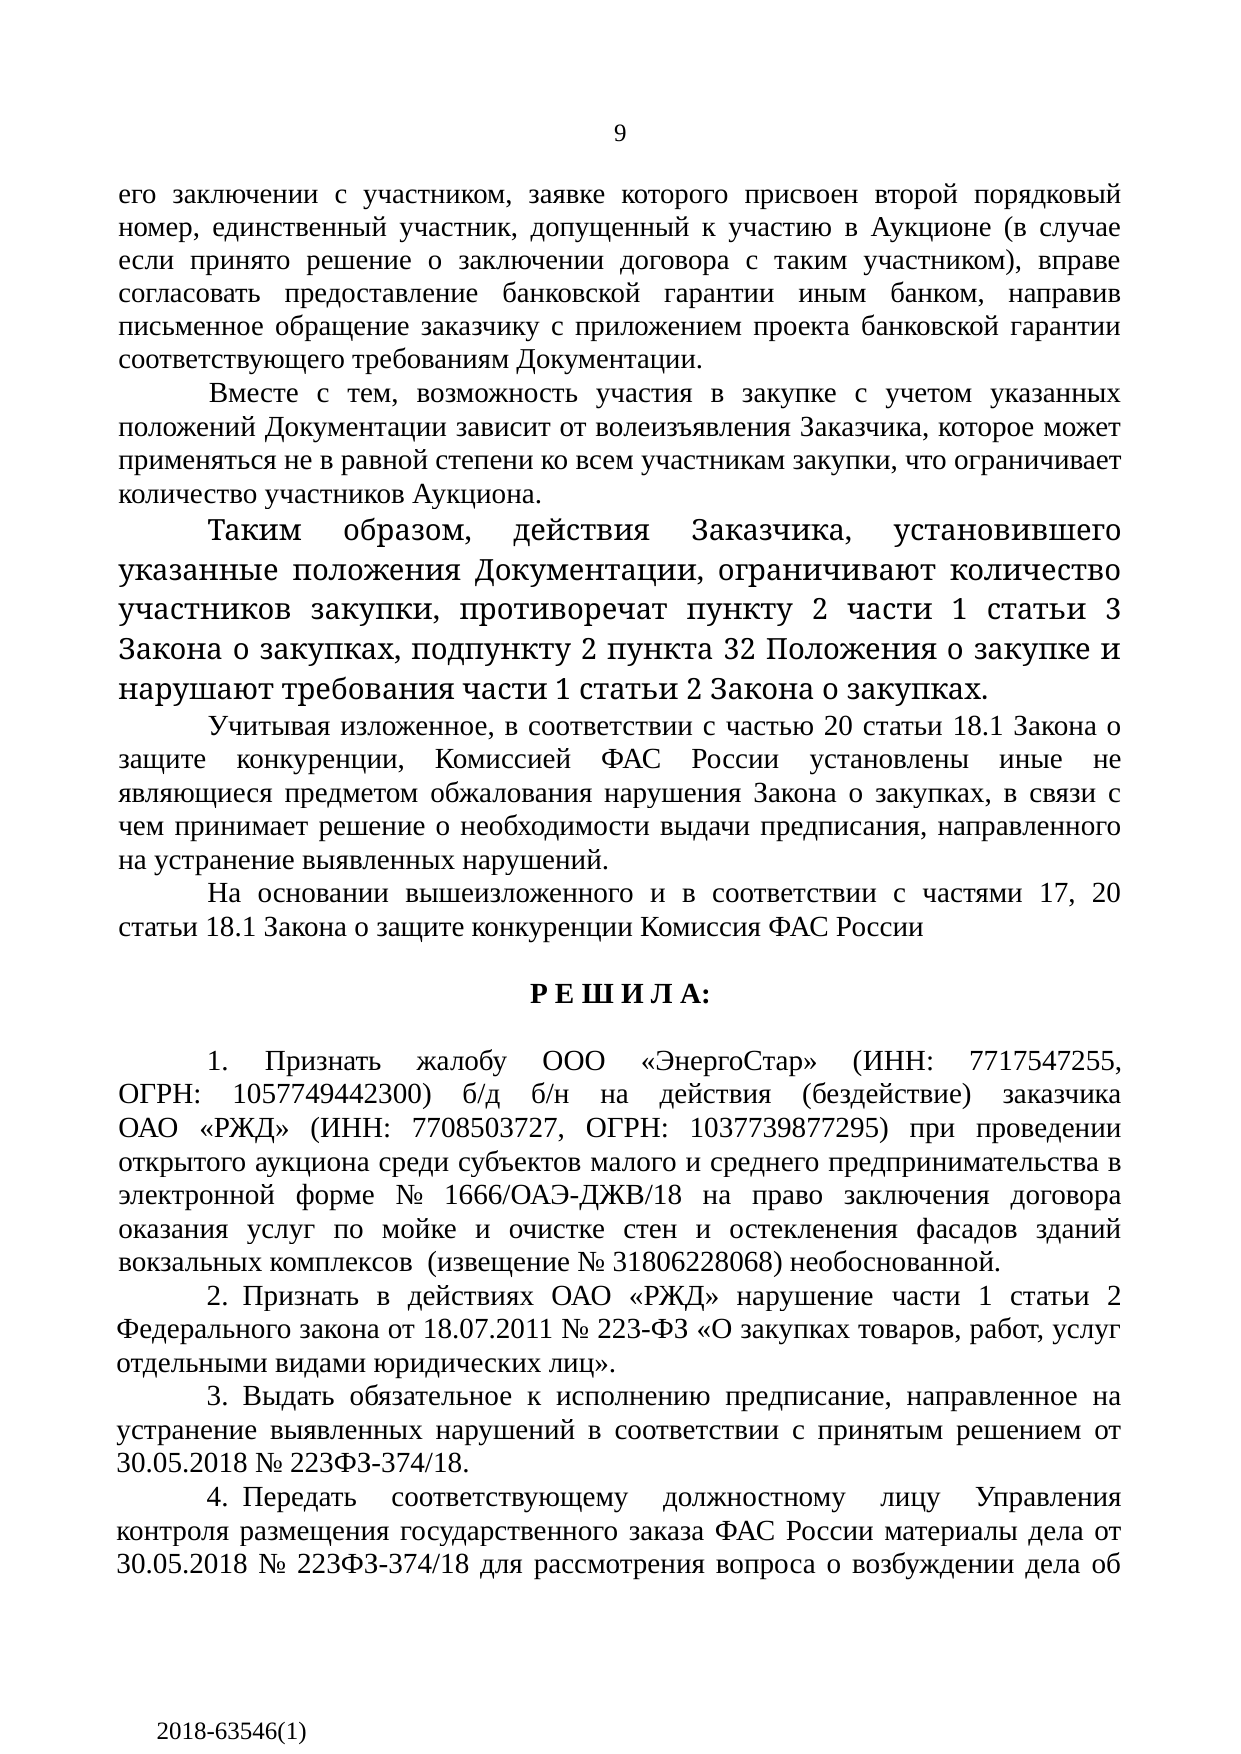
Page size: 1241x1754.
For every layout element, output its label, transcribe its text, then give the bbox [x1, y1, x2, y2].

list Передать соответствующему должностному лицу Управления контроля размещения государственного заказа ФАС России материалы дела от 30.05.2018 № 223ФЗ-374/18 для рассмотрения вопроса о возбуждении дела об [116, 1479, 1122, 1580]
text его заключении с участником, заявке которого присвоен второй порядковый номер, единственный участник, допущенный к участию в Аукционе (в случае если принято решение о заключении договора с таким участником), вправе согласовать предоставление банковской гарантии иным банком, направив письменное обращение заказчику с приложением проекта банковской гарантии соответствующего требованиям Документации. [118, 176, 1122, 375]
list Признать жалобу ООО «ЭнергоСтар» (ИНН: 7717547255, ОГРН: 1057749442300) б/д б/н на действия (бездействие) заказчика ОАО «РЖД» (ИНН: 7708503727, ОГРН: 1037739877295) при проведении открытого аукциона среди субъектов малого и среднего предпринимательства в электронной форме № 1666/ОАЭ-ДЖВ/18 на право заключения договора оказания услуг по мойке и очистке стен и остекленения фасадов зданий вокзальных комплексов (извещение № 31806228068) необоснованной. [118, 1043, 1122, 1278]
text Таким образом, действия Заказчика, установившего указанные положения Документации, ограничивают количество участников закупки, противоречат пункту 2 части 1 статьи 3 Закона о закупках, подпункту 2 пункта 32 Положения о закупке и нарушают требования части 1 статьи 2 Закона о закупках. [118, 509, 1122, 708]
text На основании вышеизложенного и в соответствии с частями 17, 20 статьи 18.1 Закона о защите конкуренции Комиссия ФАС России [118, 875, 1122, 942]
text Р Е Ш И Л А: [118, 976, 1122, 1009]
text Вместе с тем, возможность участия в закупке с учетом указанных положений Документации зависит от волеизъявления Заказчика, которое может применяться не в равной степени ко всем участникам закупки, что ограничивает количество участников Аукциона. [118, 375, 1122, 509]
text Учитывая изложенное, в соответствии с частью 20 статьи 18.1 Закона о защите конкуренции, Комиссией ФАС России установлены иные не являющиеся предметом обжалования нарушения Закона о закупках, в связи с чем принимает решение о необходимости выдачи предписания, направленного на устранение выявленных нарушений. [118, 708, 1122, 875]
list Признать в действиях ОАО «РЖД» нарушение части 1 статьи 2 Федерального закона от 18.07.2011 № 223-ФЗ «О закупках товаров, работ, услуг отдельными видами юридических лиц». [116, 1278, 1122, 1378]
list Выдать обязательное к исполнению предписание, направленное на устранение выявленных нарушений в соответствии с принятым решением от 30.05.2018 № 223ФЗ-374/18. [116, 1378, 1122, 1479]
